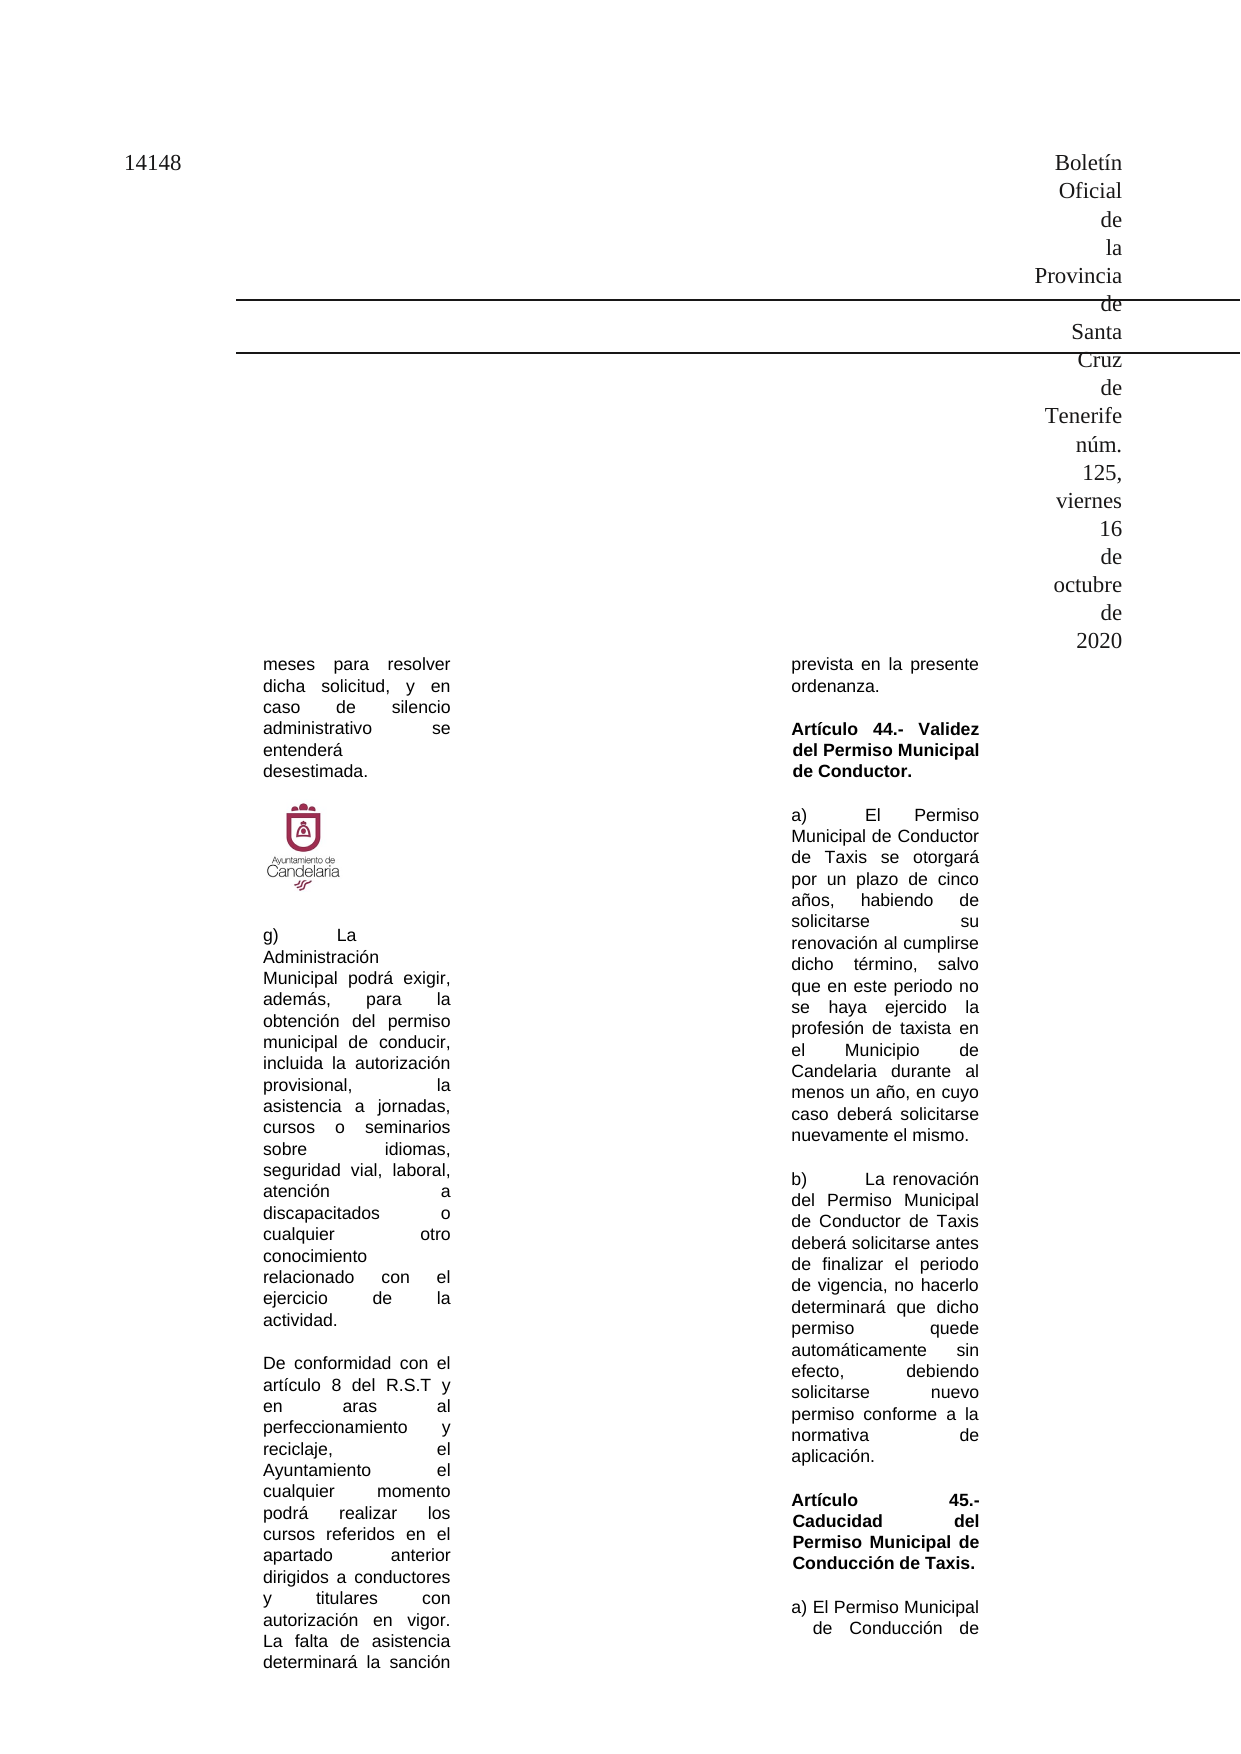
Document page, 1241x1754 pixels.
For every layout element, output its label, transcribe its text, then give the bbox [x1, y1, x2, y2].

text meses para resolver dicha solicitud, y en caso de silencio administrativo se entenderá desestimada. [263, 654, 451, 781]
list La renovación del Permiso Municipal de Conductor de Taxis deberá solicitarse antes de finalizar el periodo de vigencia, no hacerlo determinará que dicho permiso quede automáticamente sin efecto, debiendo solicitarse nuevo permiso conforme a la normativa de aplicación. [791, 1168, 979, 1466]
text Artículo 45.- Caducidad del Permiso Municipal de Conducción de Taxis. [791, 1490, 979, 1573]
list El Permiso Municipal de Conductor de Taxis se otorgará por un plazo de cinco años, habiendo de solicitarse su renovación al cumplirse dicho término, salvo que en este periodo no se haya ejercido la profesión de taxista en el Municipio de Candelaria durante al menos un año, en cuyo caso deberá solicitarse nuevamente el mismo. [791, 804, 979, 1145]
list El Permiso Municipal de Conducción de [791, 1596, 979, 1638]
text prevista en la presente ordenanza. [791, 654, 979, 696]
text De conformidad con el artículo 8 del R.S.T y en aras al perfeccionamiento y reciclaje, el Ayuntamiento el cualquier momento podrá realizar los cursos referidos en el apartado anterior dirigidos a conductores y titulares con autorización en vigor. La falta de asistencia determinará la sanción [263, 1353, 451, 1672]
text Artículo 44.- Validez del Permiso Municipal de Conductor. [791, 719, 979, 782]
list La Administración Municipal podrá exigir, además, para la obtención del permiso municipal de conducir, incluida la autorización provisional, la asistencia a jornadas, cursos o seminarios sobre idiomas, seguridad vial, laboral, atención a discapacitados o cualquier otro conocimiento relacionado con el ejercicio de la actividad. [263, 925, 451, 1330]
